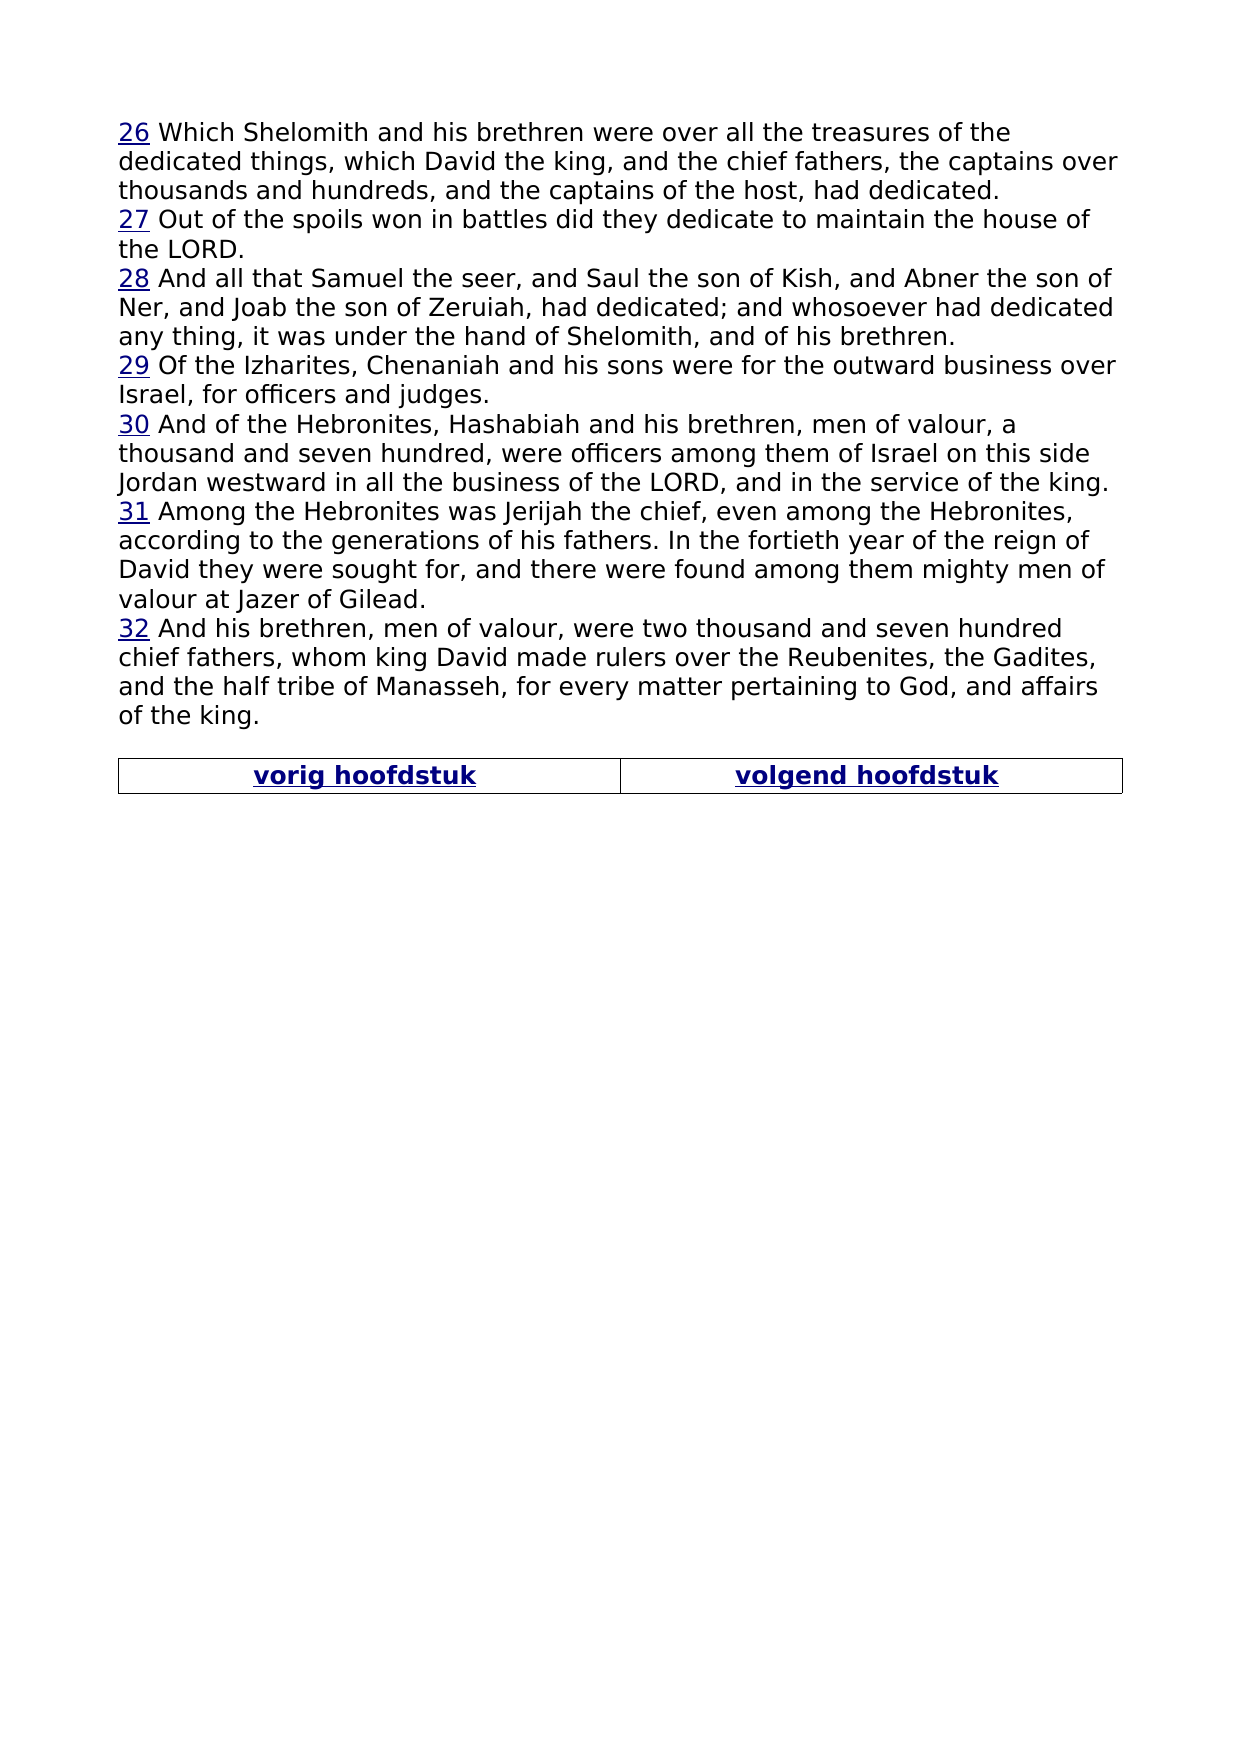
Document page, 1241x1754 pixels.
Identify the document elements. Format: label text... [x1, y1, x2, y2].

text 26 Which Shelomith and his brethren were over all the treasures of the dedicated things, which David the king, and the chief fathers, the captains over thousands and hundreds, and the captains of the host, had dedicated. 27 Out of the spoils won in battles did they dedicate to maintain the house of the LORD. 28 And all that Samuel the seer, and Saul the son of Kish, and Abner the son of Ner, and Joab the son of Zeruiah, had dedicated; and whosoever had dedicated any thing, it was under the hand of Shelomith, and of his brethren. 29 Of the Izharites, Chenaniah and his sons were for the outward business over Israel, for officers and judges. 30 And of the Hebronites, Hashabiah and his brethren, men of valour, a thousand and seven hundred, were officers among them of Israel on this side Jordan westward in all the business of the LORD, and in the service of the king. 31 Among the Hebronites was Jerijah the chief, even among the Hebronites, according to the generations of his fathers. In the fortieth year of the reign of David they were sought for, and there were found among them mighty men of valour at Jazer of Gilead. 32 And his brethren, men of valour, were two thousand and seven hundred chief fathers, whom king David made rulers over the Reubenites, the Gadites, and the half tribe of Manasseh, for every matter pertaining to God, and affairs of the king. [118, 118, 1122, 731]
table_header volgend hoofdstuk [621, 759, 1122, 793]
table_header vorig hoofdstuk [119, 759, 620, 793]
